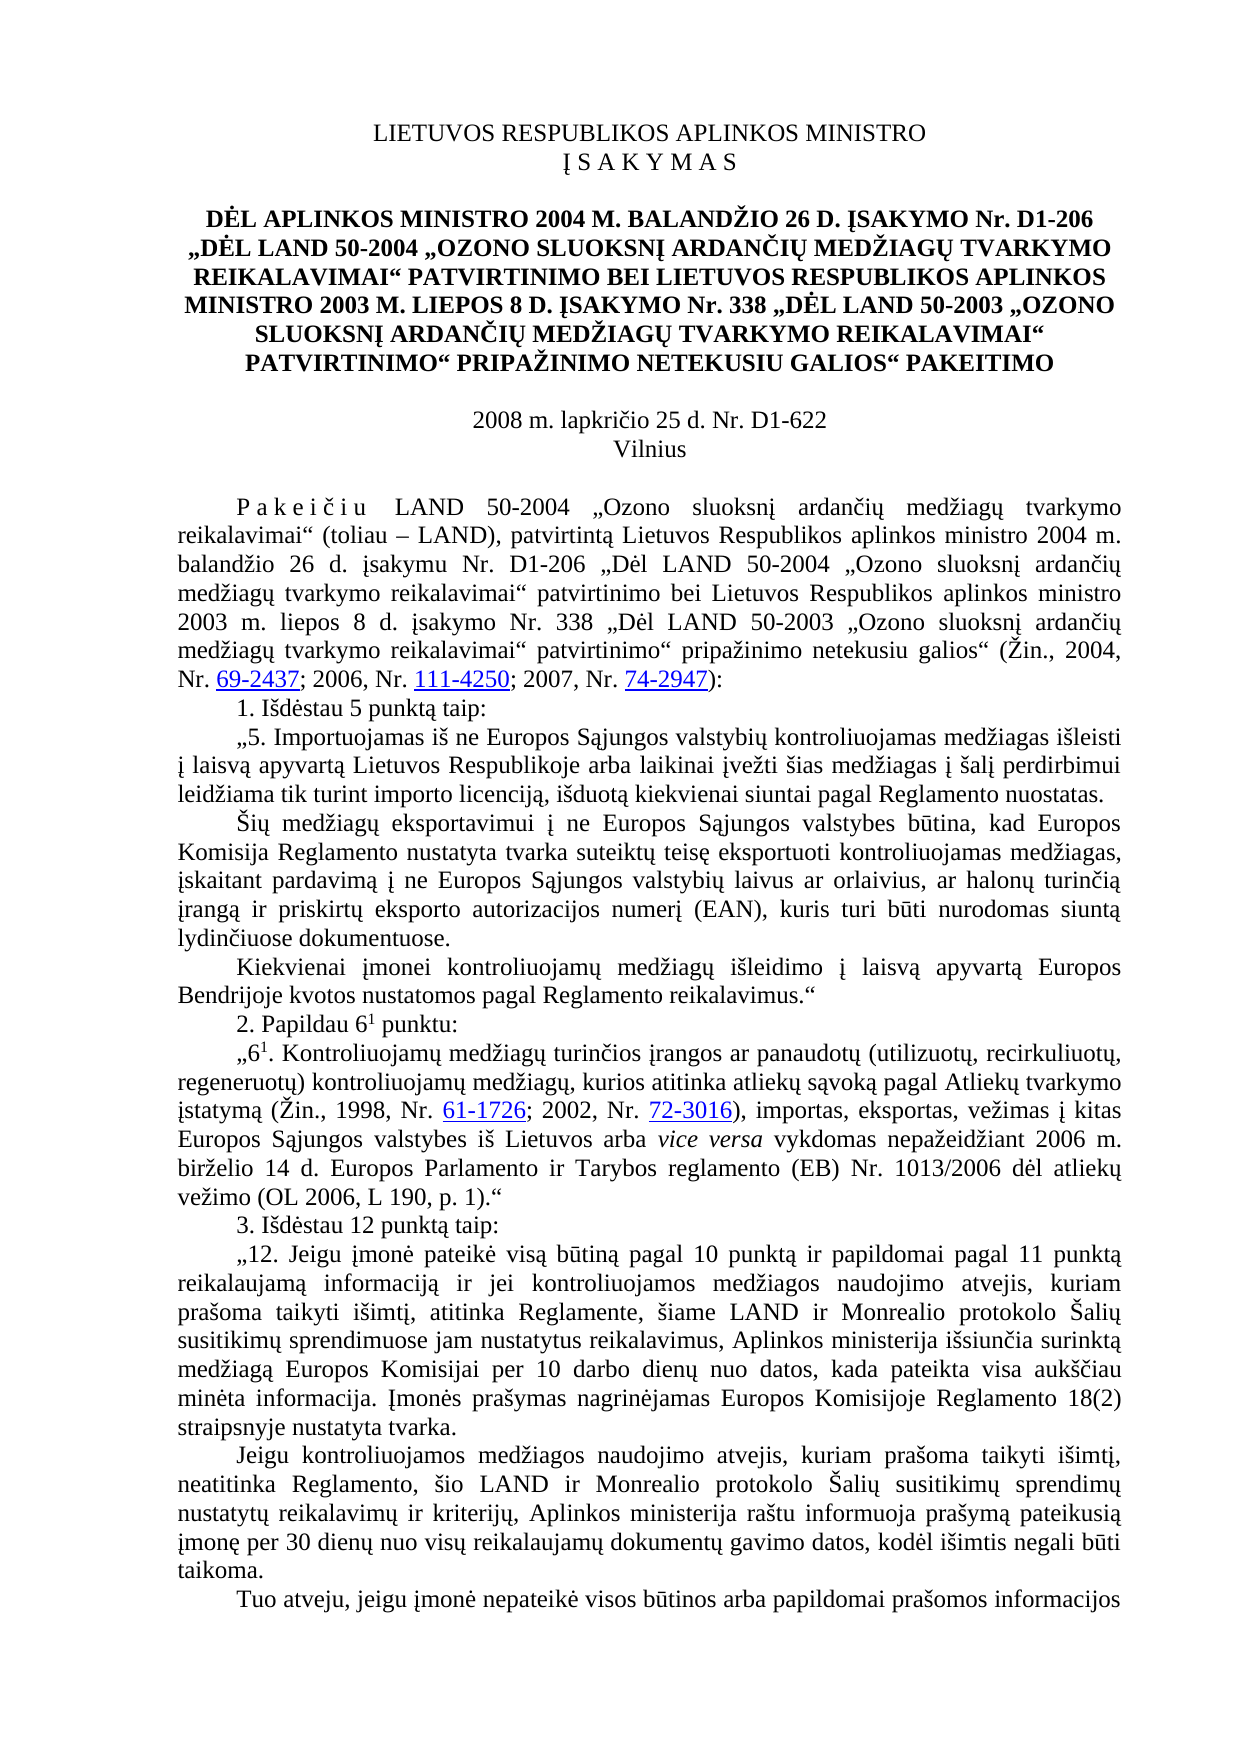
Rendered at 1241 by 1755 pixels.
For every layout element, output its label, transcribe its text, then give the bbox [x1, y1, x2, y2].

text Jeigu kontroliuojamos medžiagos naudojimo atvejis, kuriam prašoma taikyti išimtį, neatitinka Reglamento, šio LAND ir Monrealio protokolo Šalių susitikimų sprendimų nustatytų reikalavimų ir kriterijų, Aplinkos ministerija raštu informuoja prašymą pateikusią įmonę per 30 dienų nuo visų reikalaujamų dokumentų gavimo datos, kodėl išimtis negali būti taikoma. [177, 1441, 1122, 1584]
text Vilnius [177, 434, 1122, 463]
text 2008 m. lapkričio 25 d. Nr. D1-622 [177, 406, 1122, 434]
text „61. Kontroliuojamų medžiagų turinčios įrangos ar panaudotų (utilizuotų, recirkuliuotų, regeneruotų) kontroliuojamų medžiagų, kurios atitinka atliekų sąvoką pagal Atliekų tvarkymo įstatymą (Žin., 1998, Nr. 61-1726; 2002, Nr. 72-3016), importas, eksportas, vežimas į kitas Europos Sąjungos valstybes iš Lietuvos arba vice versa vykdomas nepažeidžiant 2006 m. birželio 14 d. Europos Parlamento ir Tarybos reglamento (EB) Nr. 1013/2006 dėl atliekų vežimo (OL 2006, L 190, p. 1).“ [177, 1038, 1122, 1211]
text 3. Išdėstau 12 punktą taip: [177, 1211, 1122, 1239]
text „5. Importuojamas iš ne Europos Sąjungos valstybių kontroliuojamas medžiagas išleisti į laisvą apyvartą Lietuvos Respublikoje arba laikinai įvežti šias medžiagas į šalį perdirbimui leidžiama tik turint importo licenciją, išduotą kiekvienai siuntai pagal Reglamento nuostatas. [177, 722, 1122, 808]
text ĮSAKYMAS [177, 147, 1122, 176]
text „12. Jeigu įmonė pateikė visą būtiną pagal 10 punktą ir papildomai pagal 11 punktą reikalaujamą informaciją ir jei kontroliuojamos medžiagos naudojimo atvejis, kuriam prašoma taikyti išimtį, atitinka Reglamente, šiame LAND ir Monrealio protokolo Šalių susitikimų sprendimuose jam nustatytus reikalavimus, Aplinkos ministerija išsiunčia surinktą medžiagą Europos Komisijai per 10 darbo dienų nuo datos, kada pateikta visa aukščiau minėta informacija. Įmonės prašymas nagrinėjamas Europos Komisijoje Reglamento 18(2) straipsnyje nustatyta tvarka. [177, 1239, 1122, 1441]
text DĖL APLINKOS MINISTRO 2004 M. BALANDŽIO 26 D. ĮSAKYMO Nr. D1-206 „DĖL LAND 50-2004 „OZONO SLUOKSNĮ ARDANČIŲ MEDŽIAGŲ TVARKYMO REIKALAVIMAI“ PATVIRTINIMO BEI LIETUVOS RESPUBLIKOS APLINKOS MINISTRO 2003 M. LIEPOS 8 D. ĮSAKYMO Nr. 338 „DĖL LAND 50-2003 „OZONO SLUOKSNĮ ARDANČIŲ MEDŽIAGŲ TVARKYMO REIKALAVIMAI“ PATVIRTINIMO“ PRIPAŽINIMO NETEKUSIU GALIOS“ PAKEITIMO [177, 204, 1122, 377]
text Pakeičiu LAND 50-2004 „Ozono sluoksnį ardančių medžiagų tvarkymo reikalavimai“ (toliau – LAND), patvirtintą Lietuvos Respublikos aplinkos ministro 2004 m. balandžio 26 d. įsakymu Nr. D1-206 „Dėl LAND 50-2004 „Ozono sluoksnį ardančių medžiagų tvarkymo reikalavimai“ patvirtinimo bei Lietuvos Respublikos aplinkos ministro 2003 m. liepos 8 d. įsakymo Nr. 338 „Dėl LAND 50-2003 „Ozono sluoksnį ardančių medžiagų tvarkymo reikalavimai“ patvirtinimo“ pripažinimo netekusiu galios“ (Žin., 2004, Nr. 69-2437; 2006, Nr. 111-4250; 2007, Nr. 74-2947): [177, 492, 1122, 693]
text 2. Papildau 61 punktu: [177, 1009, 1122, 1038]
text Tuo atveju, jeigu įmonė nepateikė visos būtinos arba papildomai prašomos informacijos [177, 1584, 1122, 1613]
text LIETUVOS RESPUBLIKOS APLINKOS MINISTRO [177, 118, 1122, 147]
text 1. Išdėstau 5 punktą taip: [177, 693, 1122, 722]
text Kiekvienai įmonei kontroliuojamų medžiagų išleidimo į laisvą apyvartą Europos Bendrijoje kvotos nustatomos pagal Reglamento reikalavimus.“ [177, 952, 1122, 1009]
text Šių medžiagų eksportavimui į ne Europos Sąjungos valstybes būtina, kad Europos Komisija Reglamento nustatyta tvarka suteiktų teisę eksportuoti kontroliuojamas medžiagas, įskaitant pardavimą į ne Europos Sąjungos valstybių laivus ar orlaivius, ar halonų turinčią įrangą ir priskirtų eksporto autorizacijos numerį (EAN), kuris turi būti nurodomas siuntą lydinčiuose dokumentuose. [177, 808, 1122, 952]
